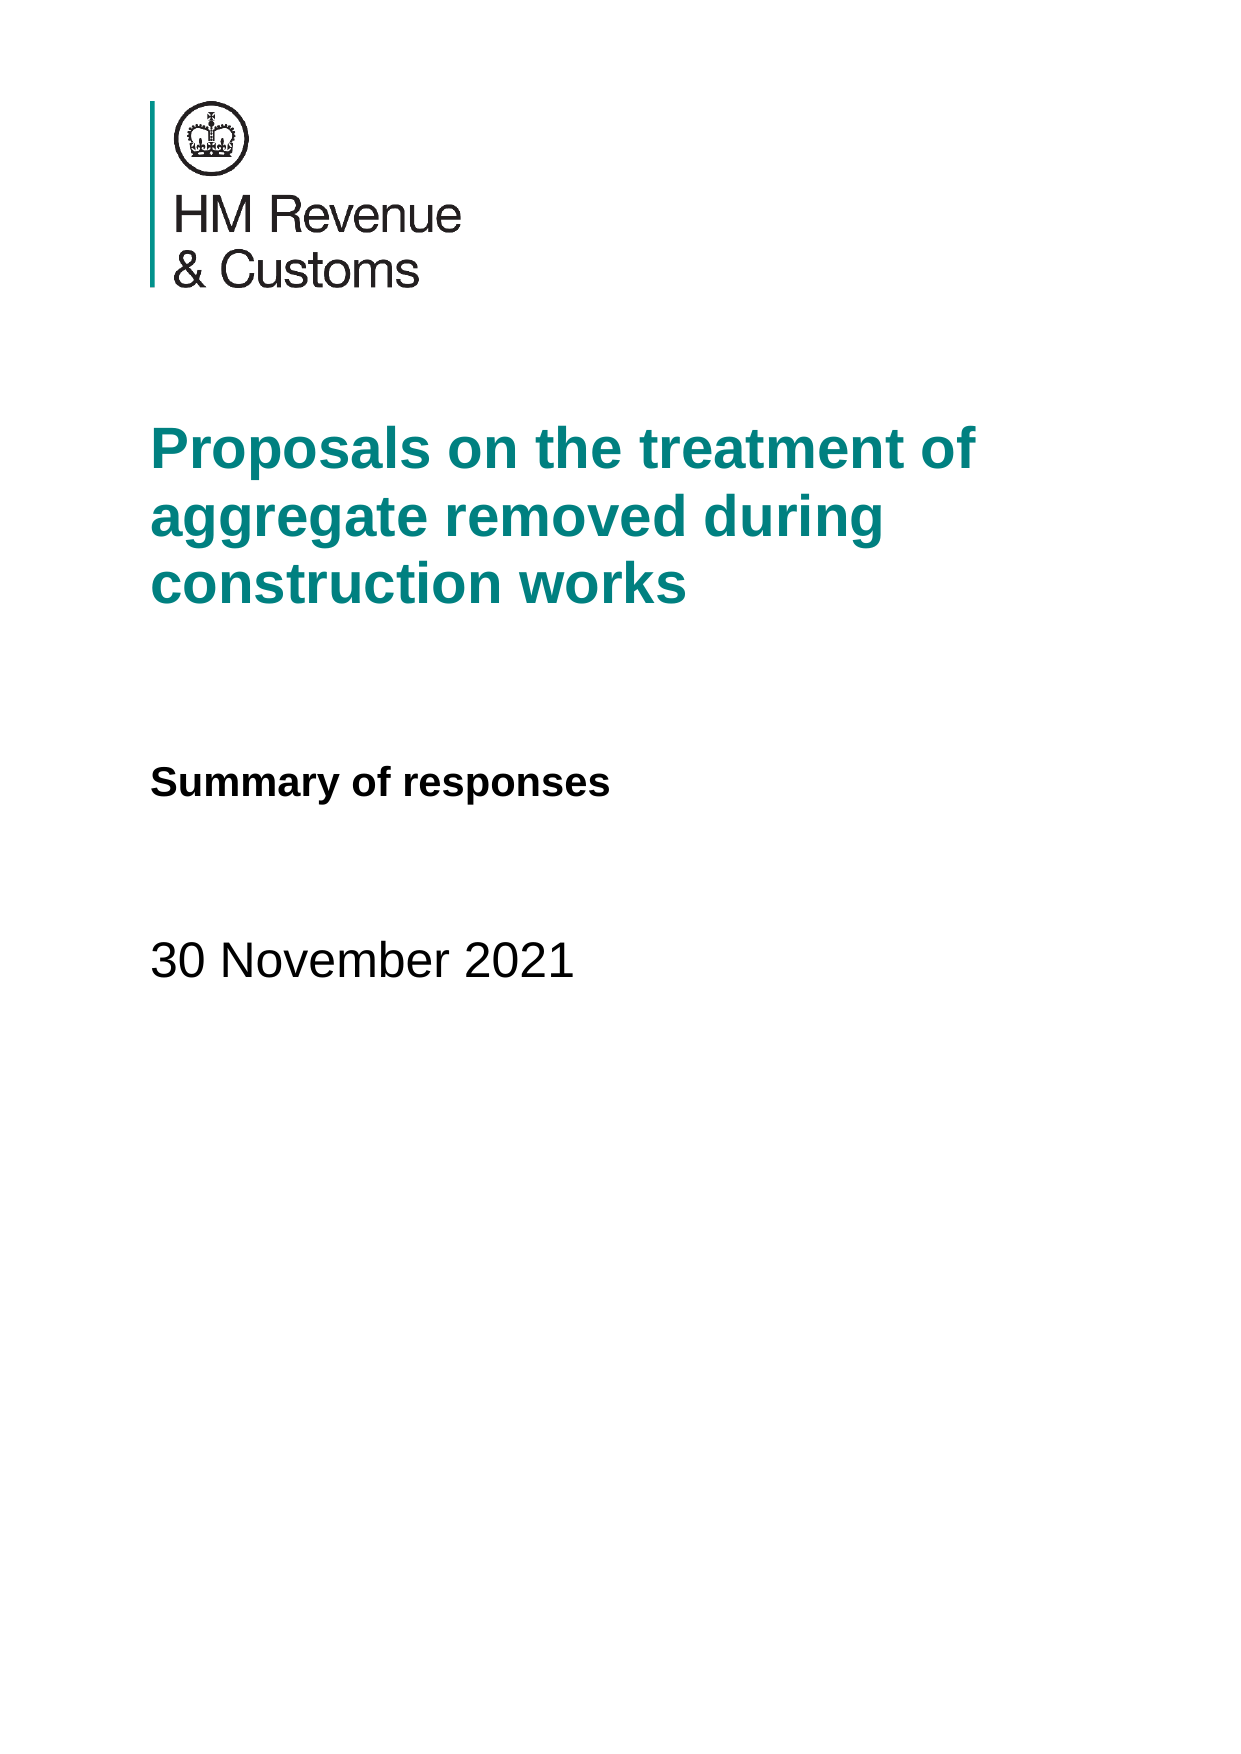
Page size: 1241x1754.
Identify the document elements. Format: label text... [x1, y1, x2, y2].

text 30 November 2021 [150, 930, 1125, 988]
subtitle Summary of responses [150, 757, 1125, 805]
title Proposals on the treatment of aggregate removed during construction works [150, 414, 1125, 616]
